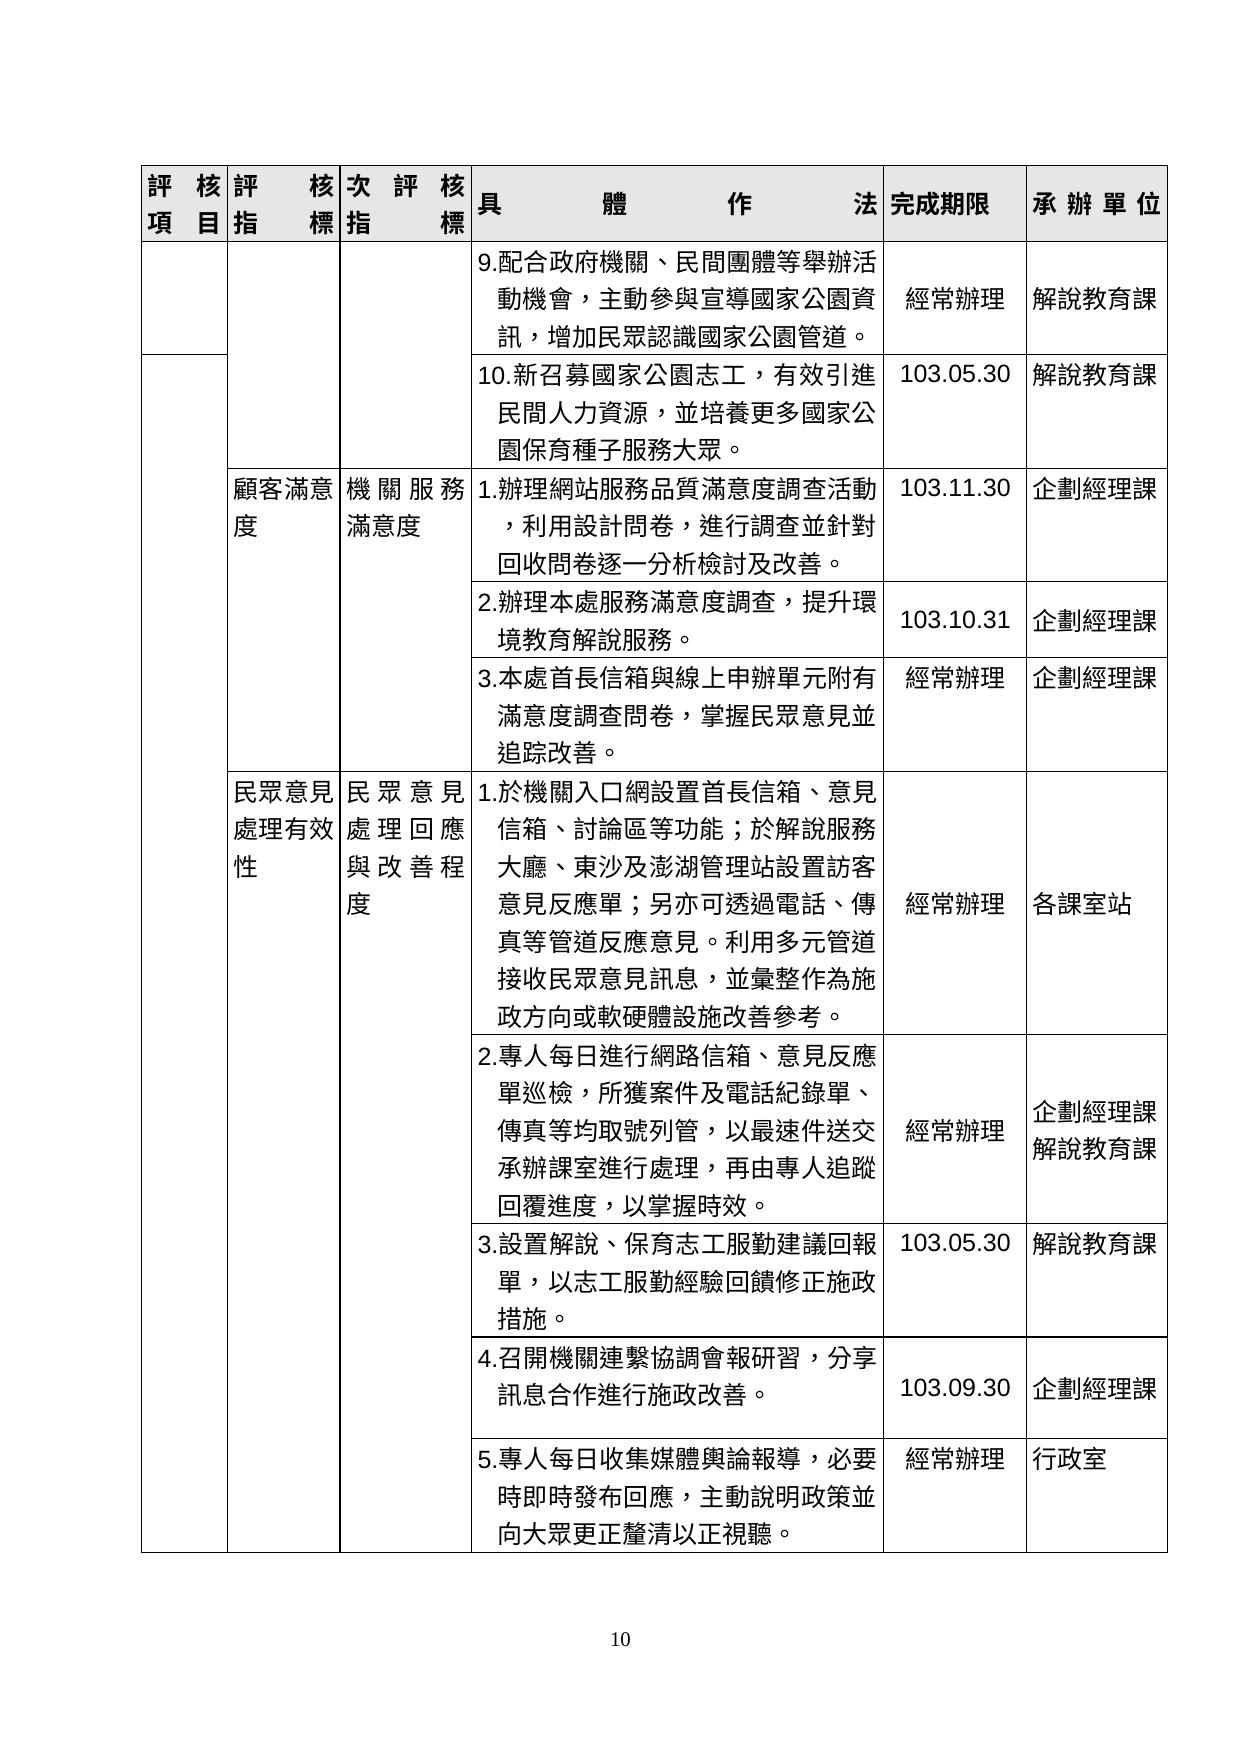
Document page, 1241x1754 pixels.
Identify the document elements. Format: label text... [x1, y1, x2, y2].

table_cell 經常辦理 [884, 658, 1026, 771]
table_cell 經常辦理 [884, 1439, 1026, 1552]
table_cell 企劃經理課 [1027, 1338, 1167, 1438]
table_cell 103.10.31 [884, 582, 1026, 657]
table_cell 解說教育課 [1027, 355, 1167, 468]
table_cell 企劃經理課 [1027, 658, 1167, 771]
table_cell [228, 242, 339, 468]
table_header 次評核 指標 [341, 166, 471, 241]
table_cell 顧客滿意度 [228, 469, 339, 771]
table_header 具體作法 [472, 166, 883, 241]
table_cell 103.11.30 [884, 469, 1026, 581]
table_cell 3.設置解說、保育志工服勤建議回報單，以志工服勤經驗回饋修正施政措施。 [472, 1224, 883, 1336]
table_cell 1.於機關入口網設置首長信箱、意見信箱、討論區等功能；於解說服務大廳、東沙及澎湖管理站設置訪客意見反應單；另亦可透過電話、傳真等管道反應意見。利用多元管道接收民眾意見訊息，並彙整作為施政方向或軟硬體設施改善參考。 [472, 772, 883, 1034]
table_cell 經常辦理 [884, 242, 1026, 354]
table_cell [341, 242, 471, 468]
table_cell 企劃經理課 [1027, 469, 1167, 581]
table_cell 民眾意見處理有效性 [228, 772, 339, 1552]
table_cell 解說教育課 [1027, 1224, 1167, 1336]
table_cell 103.05.30 [884, 1224, 1026, 1336]
table_cell 行政室 [1027, 1439, 1167, 1552]
table_cell 經常辦理 [884, 1035, 1026, 1223]
table_cell 3.本處首長信箱與線上申辦單元附有滿意度調查問卷，掌握民眾意見並追踪改善。 [472, 658, 883, 771]
table_cell 民眾意見處理回應與改善程度 [341, 772, 471, 1552]
table_header 承辦單位 [1027, 166, 1167, 241]
table_cell 機關服務滿意度 [341, 469, 471, 771]
table_cell 5.專人每日收集媒體輿論報導，必要時即時發布回應，主動說明政策並向大眾更正釐清以正視聽。 [472, 1439, 883, 1552]
table_header 評核 指標 [228, 166, 339, 241]
table_cell 企劃經理課 解說教育課 [1027, 1035, 1167, 1223]
table_cell 1.辦理網站服務品質滿意度調查活動，利用設計問卷，進行調查並針對回收問卷逐一分析檢討及改善。 [472, 469, 883, 581]
table_header 完成期限 [884, 166, 1026, 241]
table_cell [142, 242, 227, 354]
table_cell 2.辦理本處服務滿意度調查，提升環境教育解說服務。 [472, 582, 883, 657]
table_cell [142, 355, 227, 1552]
table_cell 經常辦理 [884, 772, 1026, 1034]
table_cell 9.配合政府機關、民間團體等舉辦活動機會，主動參與宣導國家公園資訊，增加民眾認識國家公園管道。 [472, 242, 883, 354]
table_cell 各課室站 [1027, 772, 1167, 1034]
table_header 評核項目 [142, 166, 227, 241]
table_cell 103.05.30 [884, 355, 1026, 468]
table_cell 解說教育課 [1027, 242, 1167, 354]
table_cell 2.專人每日進行網路信箱、意見反應單巡檢，所獲案件及電話紀錄單、傳真等均取號列管，以最速件送交承辦課室進行處理，再由專人追蹤回覆進度，以掌握時效。 [472, 1035, 883, 1223]
table_cell 企劃經理課 [1027, 582, 1167, 657]
table_cell 103.09.30 [884, 1338, 1026, 1438]
table_cell 4.召開機關連繫協調會報研習，分享訊息合作進行施政改善。 [472, 1338, 883, 1438]
table_cell 10.新召募國家公園志工，有效引進民間人力資源，並培養更多國家公園保育種子服務大眾。 [472, 355, 883, 468]
